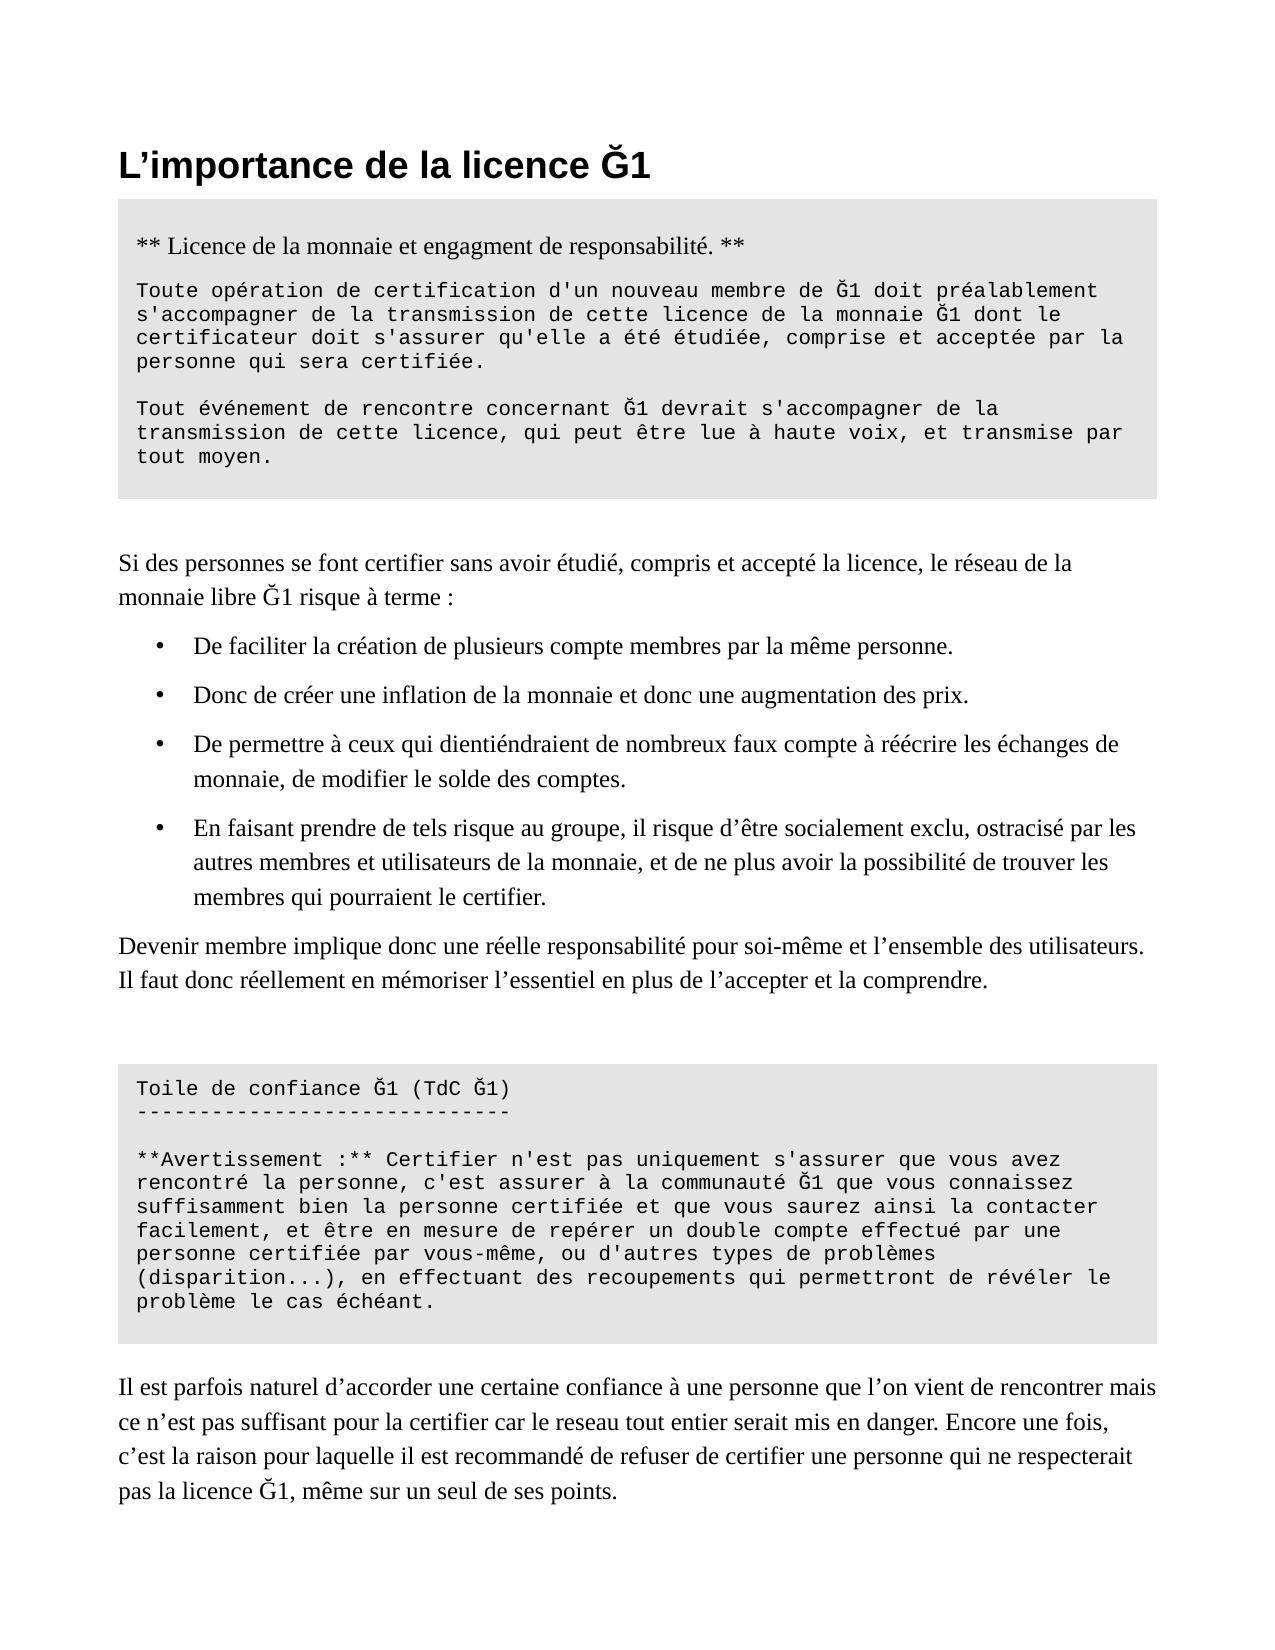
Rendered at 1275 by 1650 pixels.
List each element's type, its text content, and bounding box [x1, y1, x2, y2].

table_header ** Licence de la monnaie et engagment de responsabilité. ** Toute opération de certification d'un nouveau membre de Ğ1 doit préalablement s'accompagner de la transmission de cette licence de la monnaie Ğ1 dont le certificateur doit s'assurer qu'elle a été étudiée, comprise et acceptée par la personne qui sera certifiée. Tout événement de rencontre concernant Ğ1 devrait s'accompagner de la transmission de cette licence, qui peut être lue à haute voix, et transmise par tout moyen. [118, 199, 1157, 499]
text Il est parfois naturel d’accorder une certaine confiance à une personne que l’on vient de rencontrer mais ce n’est pas suffisant pour la certifier car le reseau tout entier serait mis en danger. Encore une fois, c’est la raison pour laquelle il est recommandé de refuser de certifier une personne qui ne respecterait pas la licence Ğ1, même sur un seul de ses points. [118, 1372, 1157, 1505]
text Devenir membre implique donc une réelle responsabilité pour soi-même et l’ensemble des utilisateurs. Il faut donc réellement en mémoriser l’essentiel en plus de l’accepter et la comprendre. [118, 931, 1157, 994]
list Donc de créer une inflation de la monnaie et donc une augmentation des prix. [156, 680, 1157, 709]
table_header Toile de confiance Ğ1 (TdC Ğ1) ------------------------------ **Avertissement :** Certifier n'est pas uniquement s'assurer que vous avez rencontré la personne, c'est assurer à la communauté Ğ1 que vous connaissez suffisamment bien la personne certifiée et que vous saurez ainsi la contacter facilement, et être en mesure de repérer un double compte effectué par une personne certifiée par vous-même, ou d'autres types de problèmes (disparition...), en effectuant des recoupements qui permettront de révéler le problème le cas échéant. [118, 1064, 1157, 1344]
subtitle L’importance de la licence Ğ1 [118, 143, 1157, 187]
list En faisant prendre de tels risque au groupe, il risque d’être socialement exclu, ostracisé par les autres membres et utilisateurs de la monnaie, et de ne plus avoir la possibilité de trouver les membres qui pourraient le certifier. [156, 813, 1157, 911]
text Si des personnes se font certifier sans avoir étudié, compris et accepté la licence, le réseau de la monnaie libre Ğ1 risque à terme : [118, 548, 1157, 611]
list De faciliter la création de plusieurs compte membres par la même personne. [156, 631, 1157, 660]
list De permettre à ceux qui dientiéndraient de nombreux faux compte à réécrire les échanges de monnaie, de modifier le solde des comptes. [156, 729, 1157, 793]
